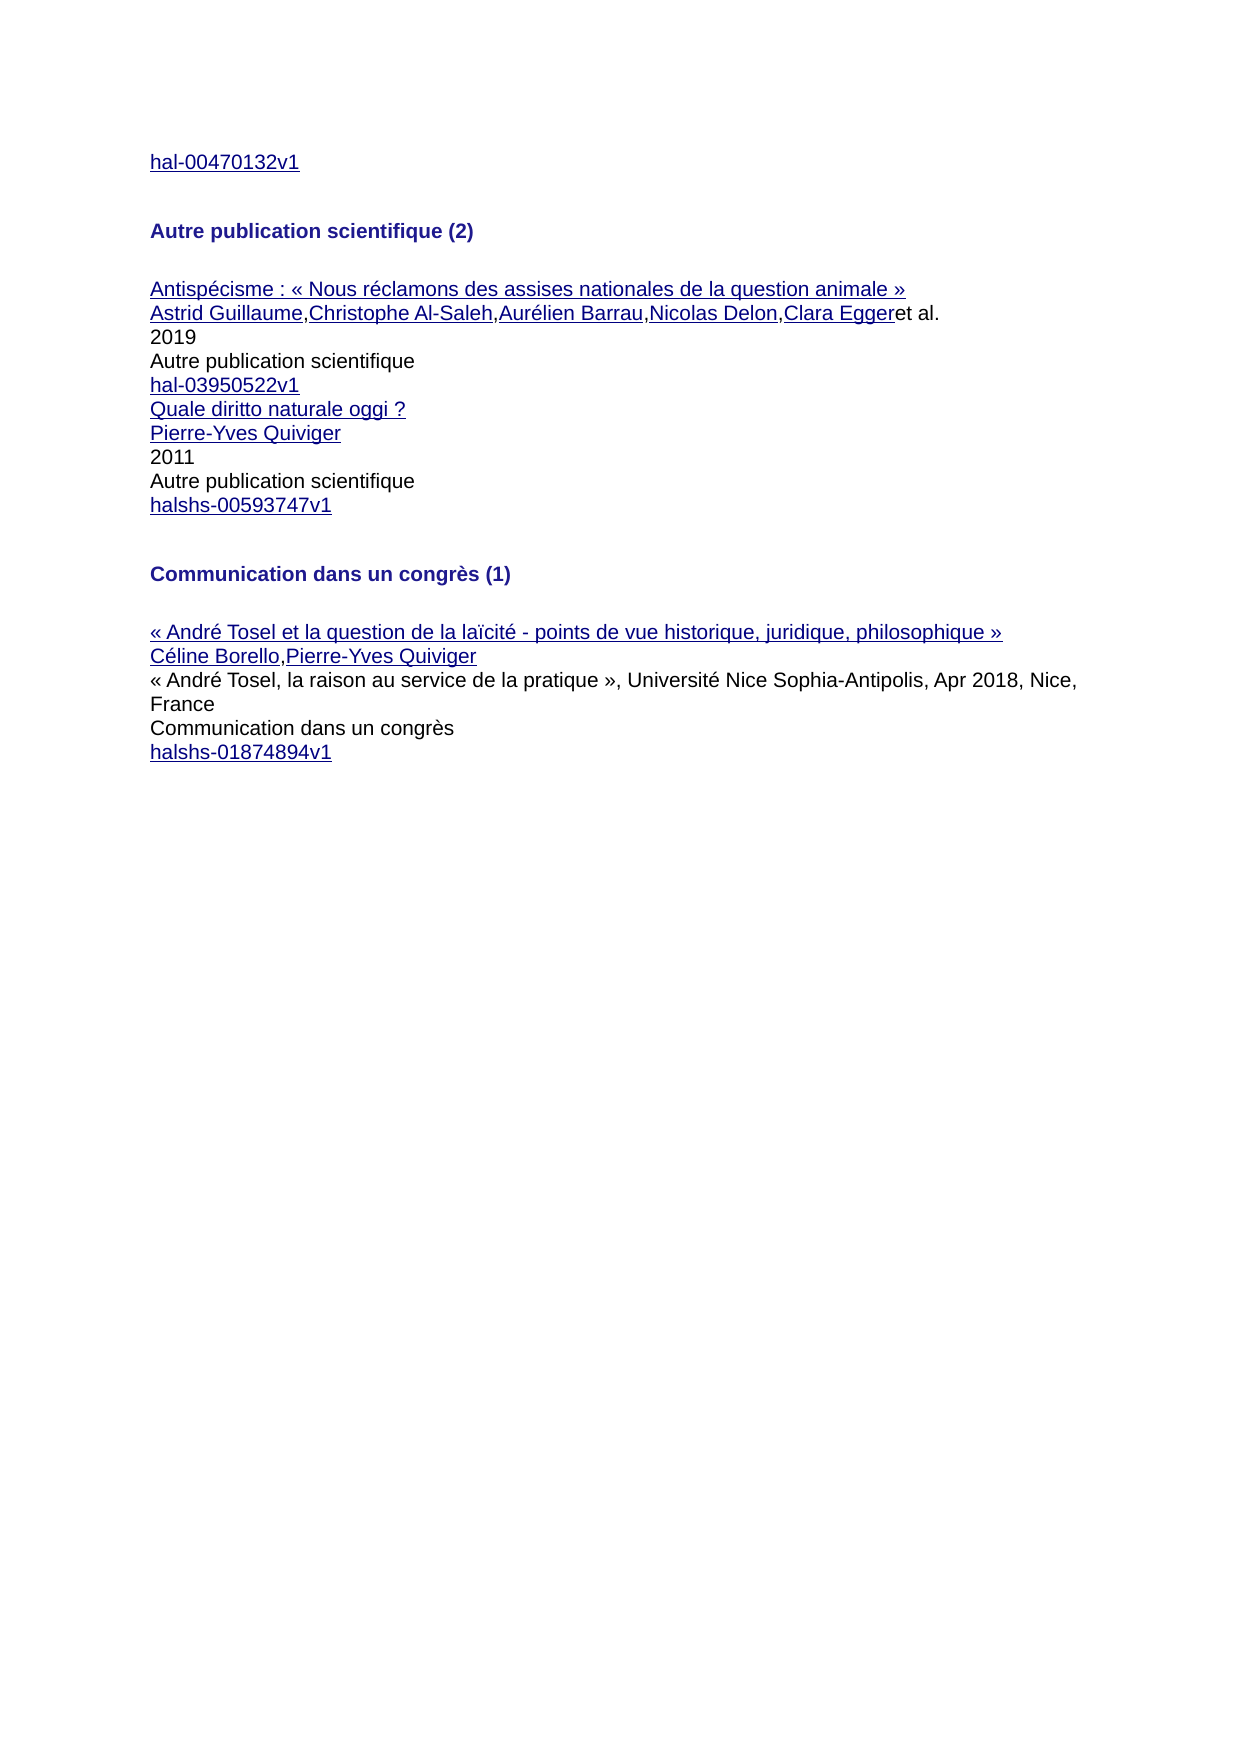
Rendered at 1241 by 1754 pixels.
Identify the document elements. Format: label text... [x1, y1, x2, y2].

table_header Antispécisme : « Nous réclamons des assises nationales de la question animale » Astrid Guillaume,Christophe Al-Saleh,Aurélien Barrau,Nicolas Delon,Clara Eggeret al. 2019 Autre publication scientifique hal-03950522v1 [150, 277, 1090, 397]
subtitle Autre publication scientifique (2) [150, 219, 1090, 243]
table_cell Quale diritto naturale oggi ? Pierre-Yves Quiviger 2011 Autre publication scientifique halshs-00593747v1 [150, 397, 1090, 517]
table_header « André Tosel et la question de la laïcité - points de vue historique, juridique, philosophique » Céline Borello,Pierre-Yves Quiviger « André Tosel, la raison au service de la pratique », Université Nice Sophia-Antipolis, Apr 2018, Nice, France Communication dans un congrès halshs-01874894v1 [150, 620, 1090, 763]
table_cell hal-00470132v1 [150, 150, 1090, 174]
subtitle Communication dans un congrès (1) [150, 561, 1090, 585]
